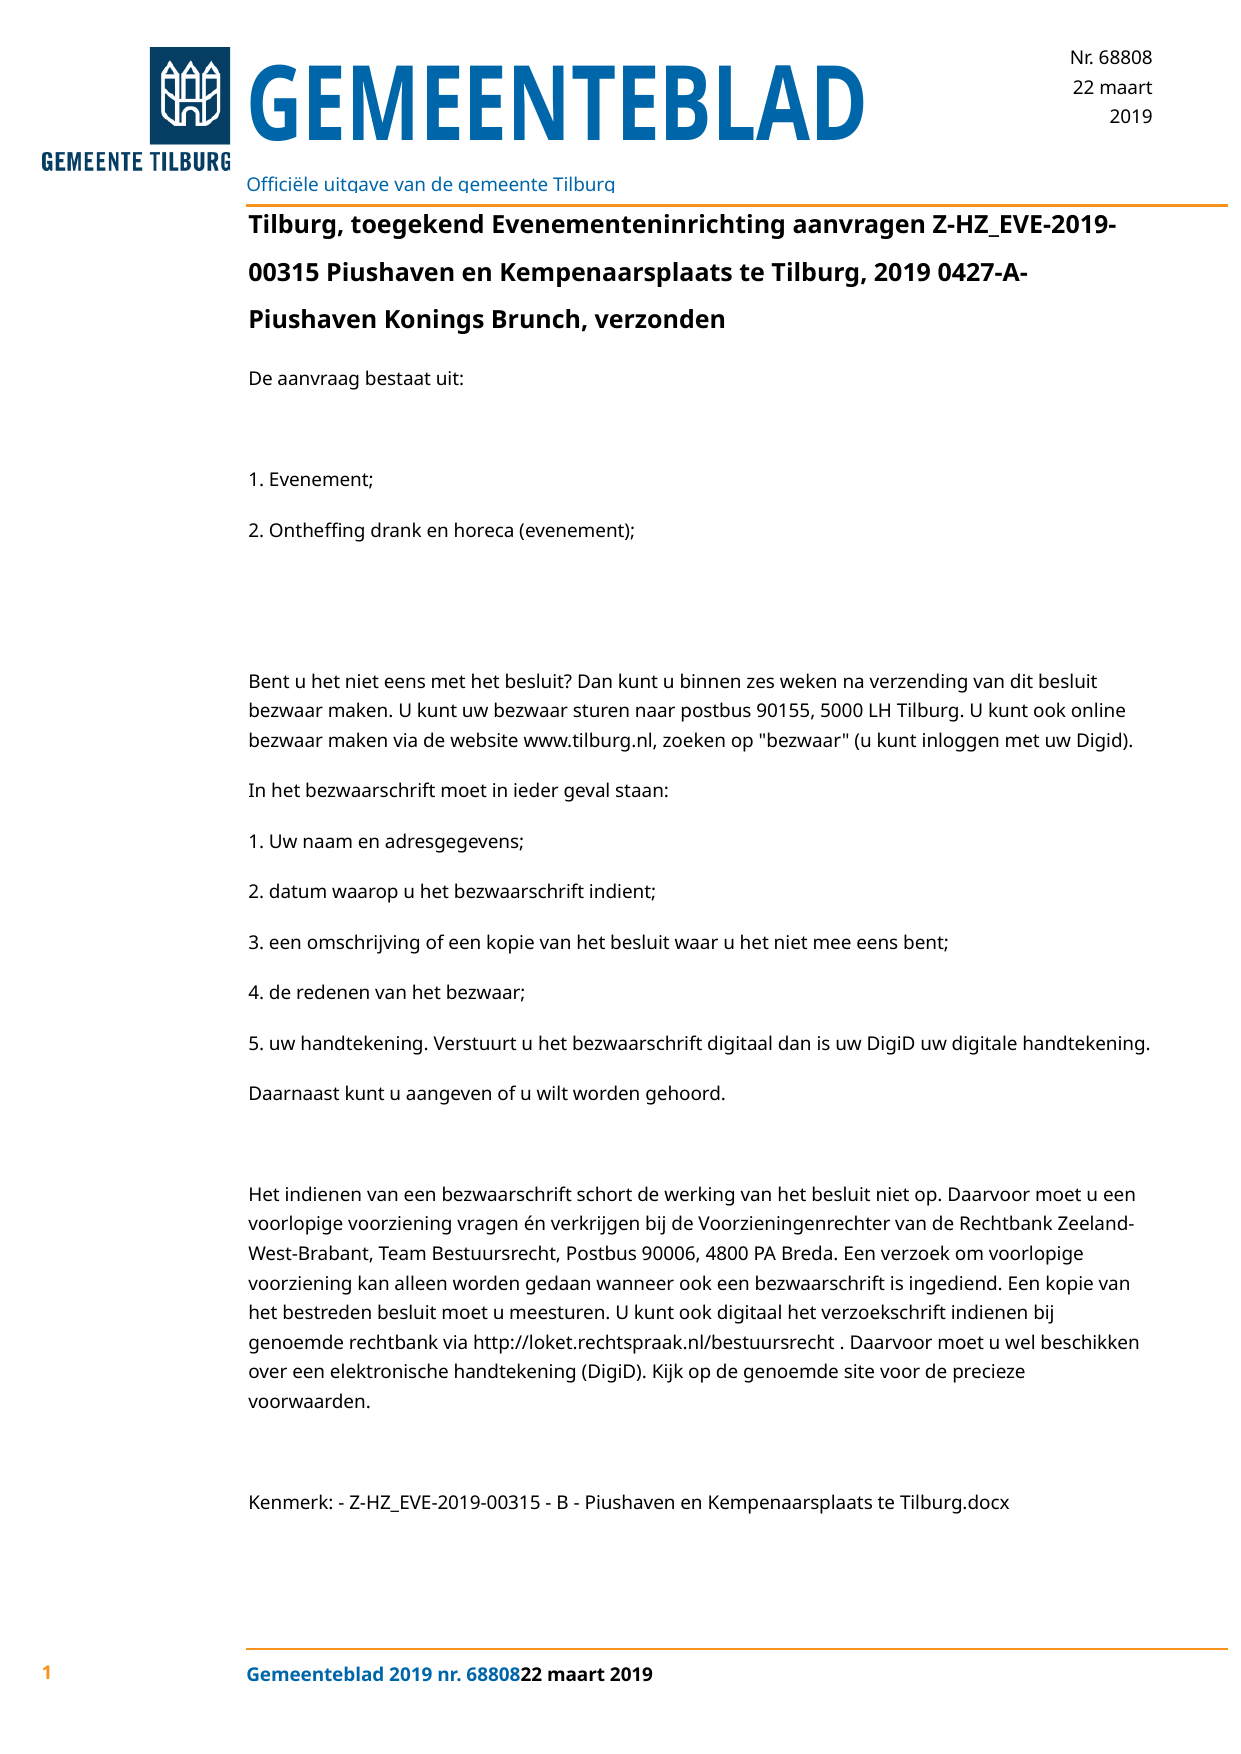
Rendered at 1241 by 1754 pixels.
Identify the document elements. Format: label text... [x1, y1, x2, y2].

text Bent u het niet eens met het besluit? Dan kunt u binnen zes weken na verzending van dit besluit bezwaar maken. U kunt uw bezwaar sturen naar postbus 90155, 5000 LH Tilburg. U kunt ook online bezwaar maken via de website www.tilburg.nl, zoeken op "bezwaar" (u kunt inloggen met uw Digid). [248, 668, 1152, 753]
text Tilburg, toegekend Evenementeninrichting aanvragen Z-HZ_EVE-2019-00315 Piushaven en Kempenaarsplaats te Tilburg, 2019 0427-A-Piushaven Konings Brunch, verzonden [248, 207, 1152, 336]
text 1. Uw naam en adresgegevens; [248, 828, 1152, 854]
text In het bezwaarschrift moet in ieder geval staan: [248, 778, 1152, 803]
text De aanvraag bestaat uit: [248, 366, 1152, 391]
picture [41, 47, 231, 172]
text 2. datum waarop u het bezwaarschrift indient; [248, 878, 1152, 904]
text 1. Evenement; [248, 466, 1152, 492]
text 2. Ontheffing drank en horeca (evenement); [248, 517, 1152, 542]
text Daarnaast kunt u aangeven of u wilt worden gehoord. [248, 1080, 1152, 1106]
text 5. uw handtekening. Verstuurt u het bezwaarschrift digitaal dan is uw DigiD uw digitale handtekening. [248, 1030, 1152, 1055]
text Het indienen van een bezwaarschrift schort de werking van het besluit niet op. Daarvoor moet u een voorlopige voorziening vragen én verkrijgen bij de Voorzieningenrechter van de Rechtbank Zeeland-West-Brabant, Team Bestuursrecht, Postbus 90006, 4800 PA Breda. Een verzoek om voorlopige voorziening kan alleen worden gedaan wanneer ook een bezwaarschrift is ingediend. Een kopie van het bestreden besluit moet u meesturen. U kunt ook digitaal het verzoekschrift indienen bij genoemde rechtbank via http://loket.rechtspraak.nl/bestuursrecht . Daarvoor moet u wel beschikken over een elektronische handtekening (DigiD). Kijk op de genoemde site voor de precieze voorwaarden. [248, 1181, 1152, 1414]
text 3. een omschrijving of een kopie van het besluit waar u het niet mee eens bent; [248, 929, 1152, 954]
text Kenmerk: - Z-HZ_EVE-2019-00315 - B - Piushaven en Kempenaarsplaats te Tilburg.docx [248, 1489, 1152, 1514]
text 4. de redenen van het bezwaar; [248, 979, 1152, 1005]
